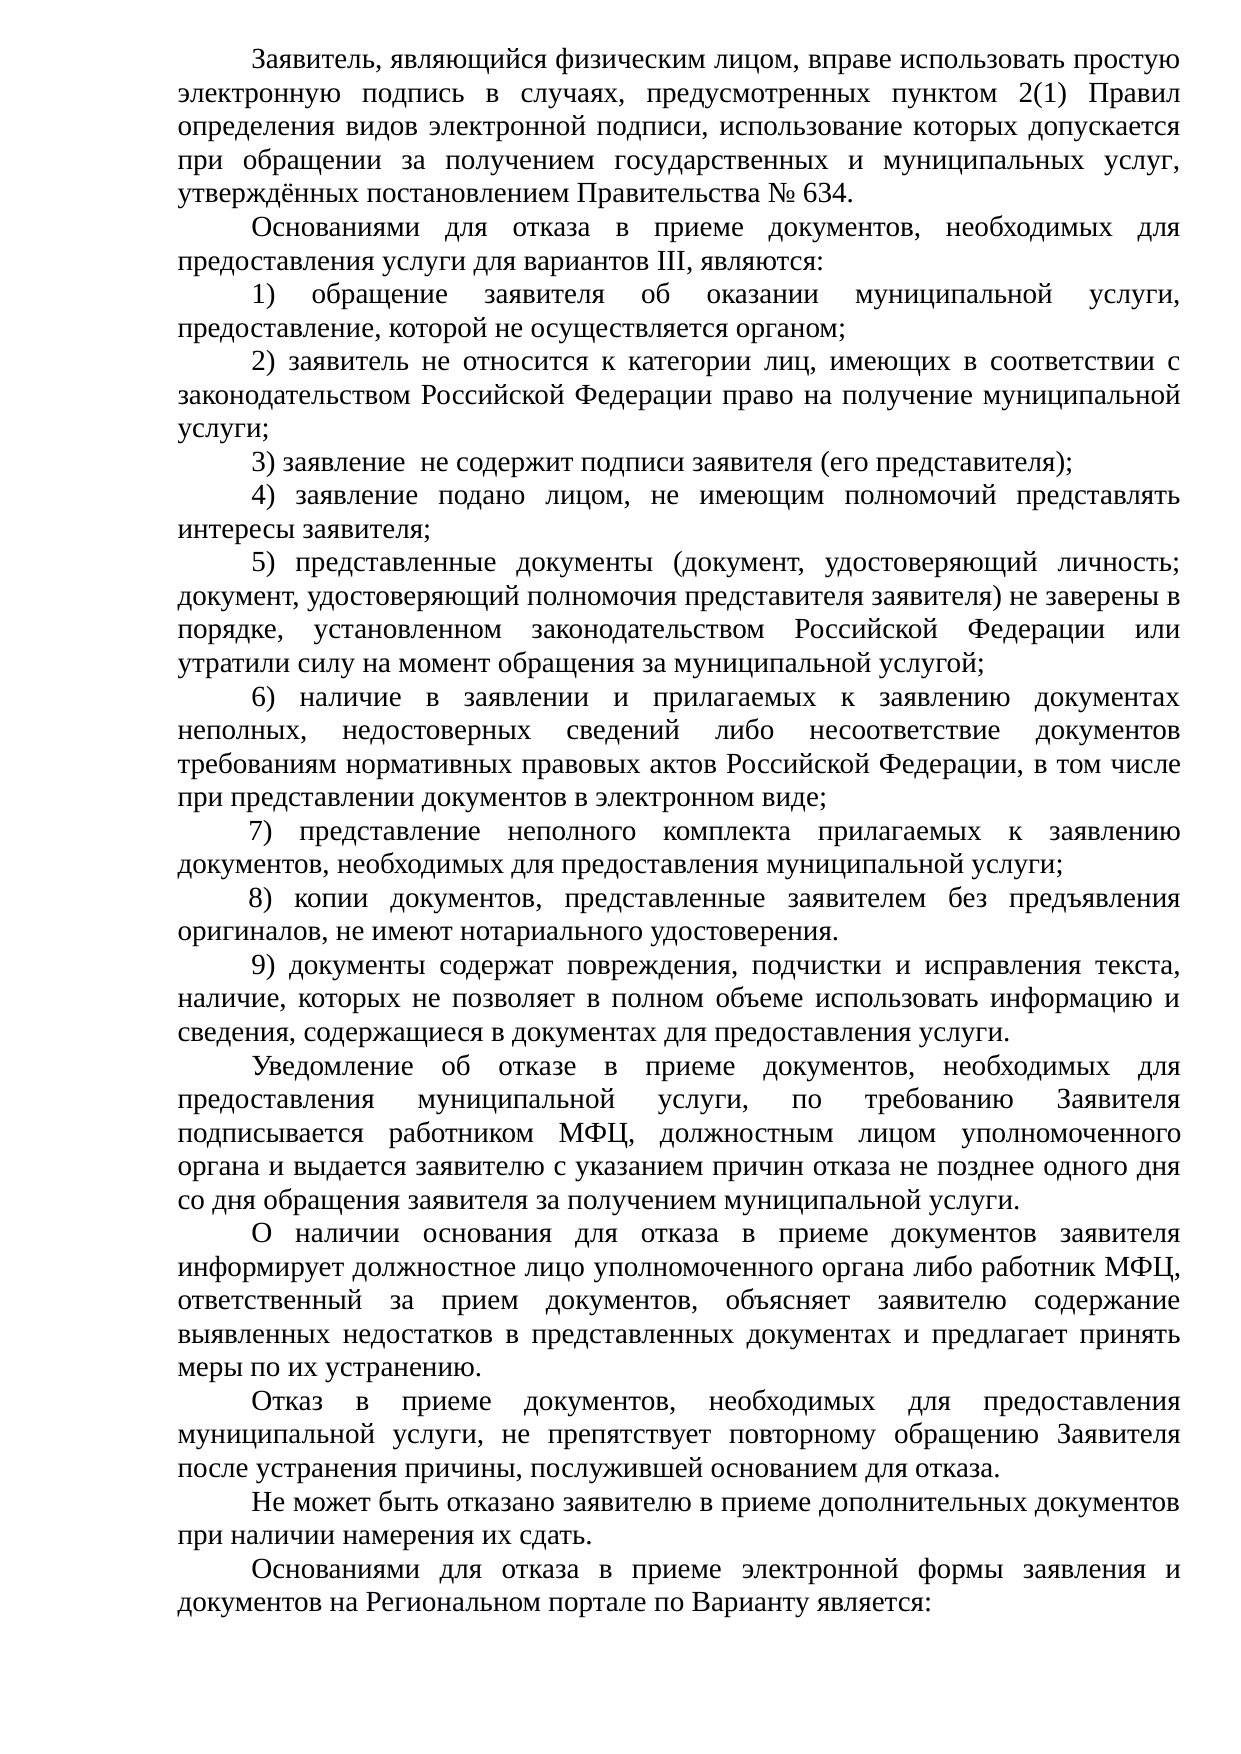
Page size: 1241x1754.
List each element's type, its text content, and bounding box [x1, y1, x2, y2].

text Отказ в приеме документов, необходимых для предоставления муниципальной услуги, не препятствует повторному обращению Заявителя после устранения причины, послужившей основанием для отказа. [177, 1383, 1181, 1484]
text 7) представление неполного комплекта прилагаемых к заявлению документов, необходимых для предоставления муниципальной услуги; [177, 813, 1181, 880]
text 2) заявитель не относится к категории лиц, имеющих в соответствии с законодательством Российской Федерации право на получение муниципальной услуги; [177, 343, 1181, 444]
text 1) обращение заявителя об оказании муниципальной услуги, предоставление, которой не осуществляется органом; [177, 276, 1181, 343]
text Основаниями для отказа в приеме документов, необходимых для предоставления услуги для вариантов III, являются: [177, 209, 1181, 276]
text Основаниями для отказа в приеме электронной формы заявления и документов на Региональном портале по Варианту является: [177, 1551, 1181, 1618]
text 6) наличие в заявлении и прилагаемых к заявлению документах неполных, недостоверных сведений либо несоответствие документов требованиям нормативных правовых актов Российской Федерации, в том числе при представлении документов в электронном виде; [177, 679, 1181, 813]
text 4) заявление подано лицом, не имеющим полномочий представлять интересы заявителя; [177, 477, 1181, 544]
text Заявитель, являющийся физическим лицом, вправе использовать простую электронную подпись в случаях, предусмотренных пунктом 2(1) Правил определения видов электронной подписи, использование которых допускается при обращении за получением государственных и муниципальных услуг, утверждённых постановлением Правительства № 634. [177, 41, 1181, 209]
text Не может быть отказано заявителю в приеме дополнительных документов при наличии намерения их сдать. [177, 1484, 1181, 1551]
text 5) представленные документы (документ, удостоверяющий личность; документ, удостоверяющий полномочия представителя заявителя) не заверены в порядке, установленном законодательством Российской Федерации или утратили силу на момент обращения за муниципальной услугой; [177, 544, 1181, 679]
text О наличии основания для отказа в приеме документов заявителя информирует должностное лицо уполномоченного органа либо работник МФЦ, ответственный за прием документов, объясняет заявителю содержание выявленных недостатков в представленных документах и предлагает принять меры по их устранению. [177, 1215, 1181, 1383]
text Уведомление об отказе в приеме документов, необходимых для предоставления муниципальной услуги, по требованию Заявителя подписывается работником МФЦ, должностным лицом уполномоченного органа и выдается заявителю с указанием причин отказа не позднее одного дня со дня обращения заявителя за получением муниципальной услуги. [177, 1048, 1181, 1215]
text 3) заявление не содержит подписи заявителя (его представителя); [177, 444, 1181, 477]
text 8) копии документов, представленные заявителем без предъявления оригиналов, не имеют нотариального удостоверения. [177, 880, 1181, 947]
text 9) документы содержат повреждения, подчистки и исправления текста, наличие, которых не позволяет в полном объеме использовать информацию и сведения, содержащиеся в документах для предоставления услуги. [177, 947, 1181, 1048]
